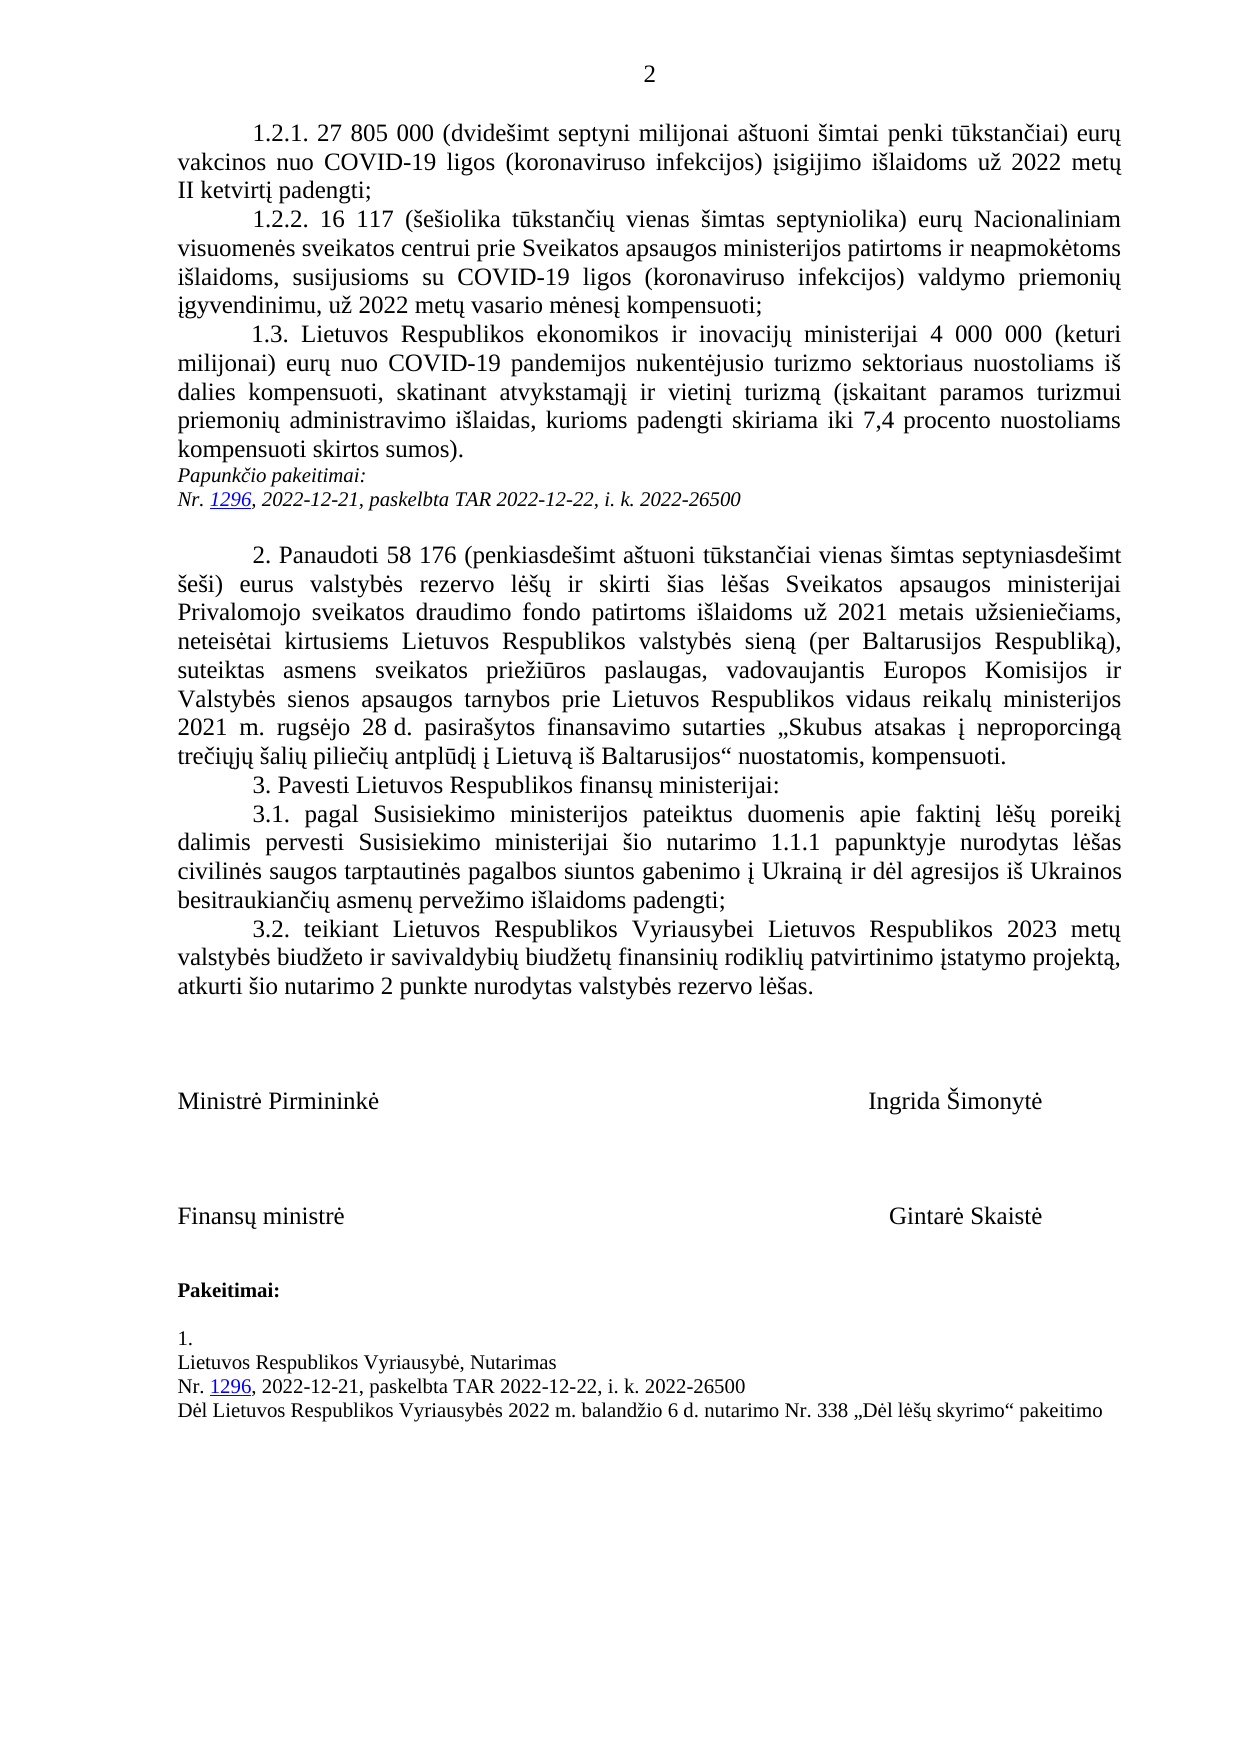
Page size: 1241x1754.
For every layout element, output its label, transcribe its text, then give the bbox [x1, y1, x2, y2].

text Ministrė Pirmininkė Ingrida Šimonytė [177, 1086, 1122, 1115]
text 3. Pavesti Lietuvos Respublikos finansų ministerijai: [177, 770, 1122, 799]
text 3.1. pagal Susisiekimo ministerijos pateiktus duomenis apie faktinį lėšų poreikį dalimis pervesti Susisiekimo ministerijai šio nutarimo 1.1.1 papunktyje nurodytas lėšas civilinės saugos tarptautinės pagalbos siuntos gabenimo į Ukrainą ir dėl agresijos iš Ukrainos besitraukiančių asmenų pervežimo išlaidoms padengti; [177, 799, 1122, 914]
text 3.2. teikiant Lietuvos Respublikos Vyriausybei Lietuvos Respublikos 2023 metų valstybės biudžeto ir savivaldybių biudžetų finansinių rodiklių patvirtinimo įstatymo projektą, atkurti šio nutarimo 2 punkte nurodytas valstybės rezervo lėšas. [177, 914, 1122, 1000]
text 1.2.2. 16 117 (šešiolika tūkstančių vienas šimtas septyniolika) eurų Nacionaliniam visuomenės sveikatos centrui prie Sveikatos apsaugos ministerijos patirtoms ir neapmokėtoms išlaidoms, susijusioms su COVID-19 ligos (koronaviruso infekcijos) valdymo priemonių įgyvendinimu, už 2022 metų vasario mėnesį kompensuoti; [177, 204, 1122, 319]
text Dėl Lietuvos Respublikos Vyriausybės 2022 m. balandžio 6 d. nutarimo Nr. 338 „Dėl lėšų skyrimo“ pakeitimo [177, 1398, 1122, 1422]
text Pakeitimai: [177, 1278, 1122, 1302]
text 1.2.1. 27 805 000 (dvidešimt septyni milijonai aštuoni šimtai penki tūkstančiai) eurų vakcinos nuo COVID-19 ligos (koronaviruso infekcijos) įsigijimo išlaidoms už 2022 metų II ketvirtį padengti; [177, 118, 1122, 204]
text 1. [177, 1326, 1122, 1350]
text Lietuvos Respublikos Vyriausybė, Nutarimas [177, 1350, 1122, 1374]
text Papunkčio pakeitimai: [177, 463, 1122, 487]
text 2. Panaudoti 58 176 (penkiasdešimt aštuoni tūkstančiai vienas šimtas septyniasdešimt šeši) eurus valstybės rezervo lėšų ir skirti šias lėšas Sveikatos apsaugos ministerijai Privalomojo sveikatos draudimo fondo patirtoms išlaidoms už 2021 metais užsieniečiams, neteisėtai kirtusiems Lietuvos Respublikos valstybės sieną (per Baltarusijos Respubliką), suteiktas asmens sveikatos priežiūros paslaugas, vadovaujantis Europos Komisijos ir Valstybės sienos apsaugos tarnybos prie Lietuvos Respublikos vidaus reikalų ministerijos 2021 m. rugsėjo 28 d. pasirašytos finansavimo sutarties „Skubus atsakas į neproporcingą trečiųjų šalių piliečių antplūdį į Lietuvą iš Baltarusijos“ nuostatomis, kompensuoti. [177, 540, 1122, 770]
text Nr. 1296, 2022-12-21, paskelbta TAR 2022-12-22, i. k. 2022-26500 [177, 487, 1122, 511]
text 1.3. Lietuvos Respublikos ekonomikos ir inovacijų ministerijai 4 000 000 (keturi milijonai) eurų nuo COVID-19 pandemijos nukentėjusio turizmo sektoriaus nuostoliams iš dalies kompensuoti, skatinant atvykstamąjį ir vietinį turizmą (įskaitant paramos turizmui priemonių administravimo išlaidas, kurioms padengti skiriama iki 7,4 procento nuostoliams kompensuoti skirtos sumos). [177, 319, 1122, 463]
text Nr. 1296, 2022-12-21, paskelbta TAR 2022-12-22, i. k. 2022-26500 [177, 1374, 1122, 1398]
text Finansų ministrė Gintarė Skaistė [177, 1201, 1122, 1230]
